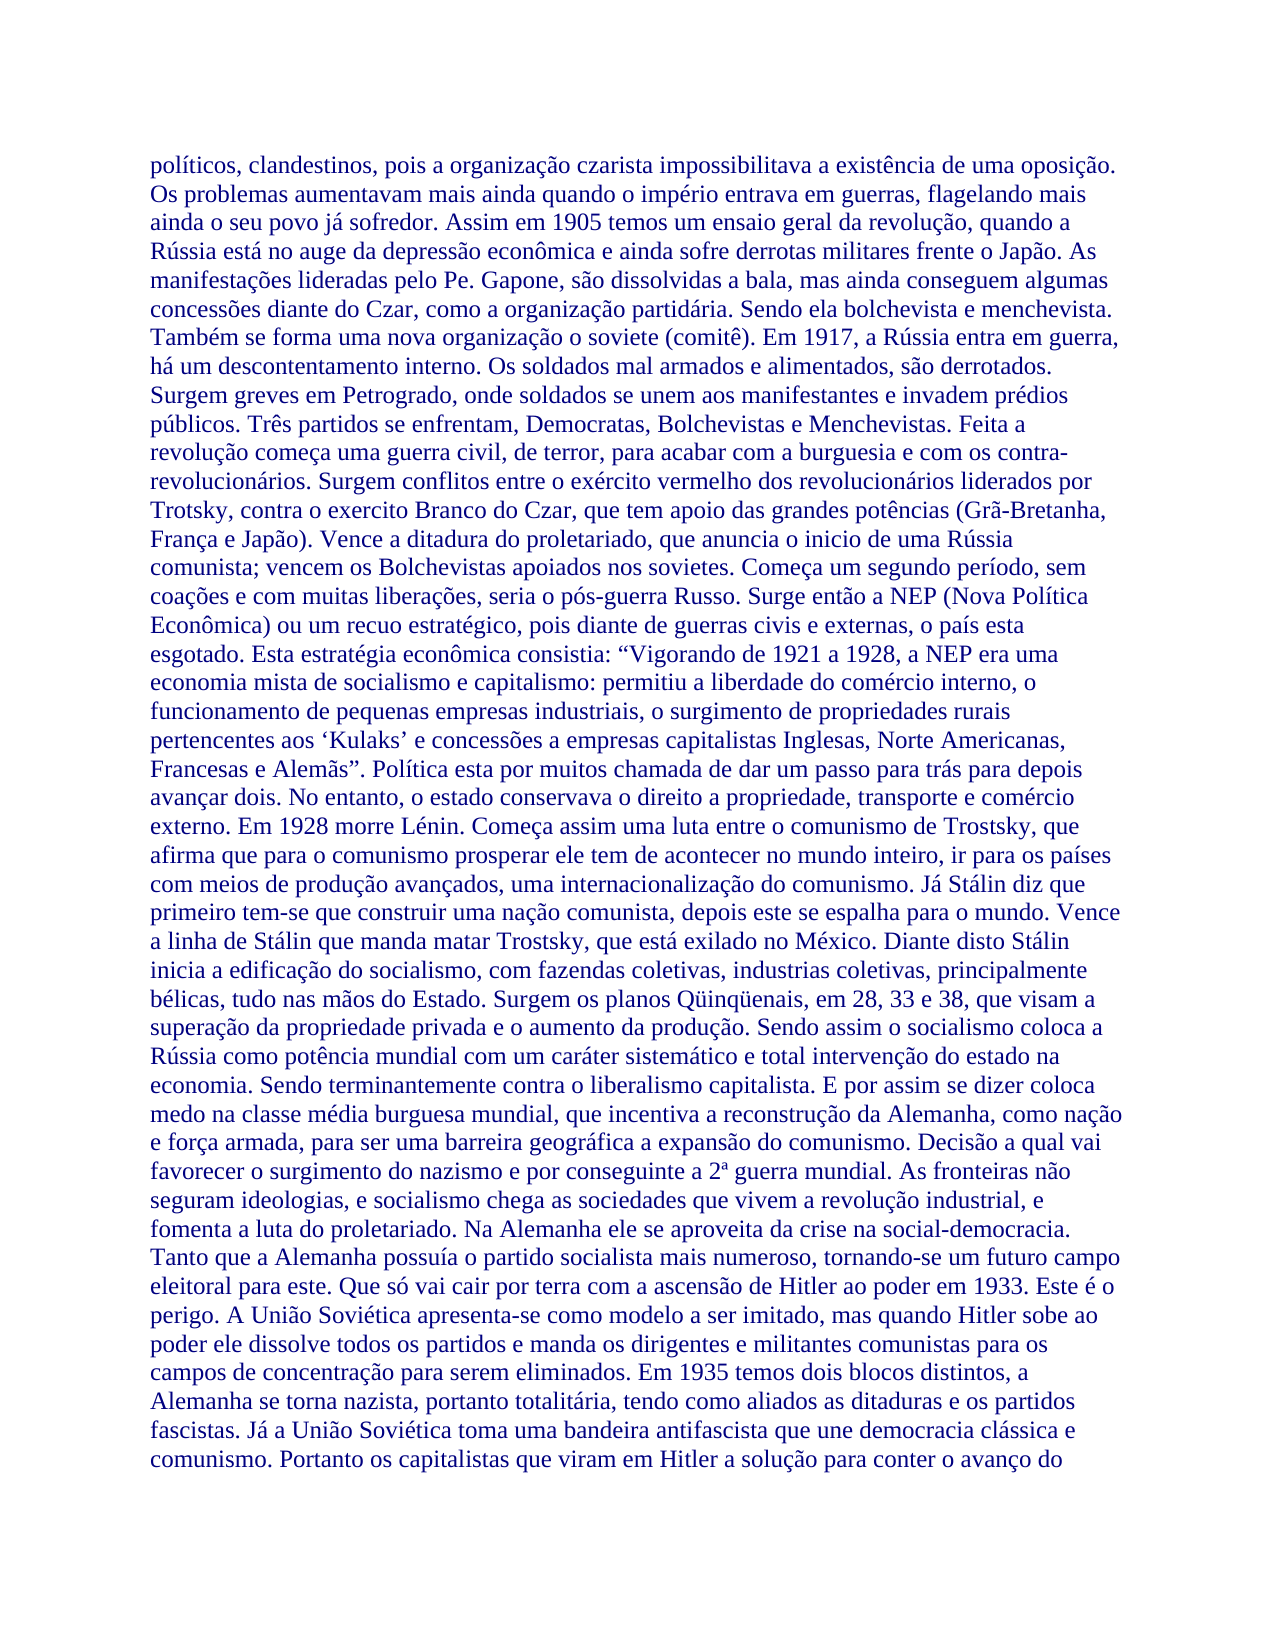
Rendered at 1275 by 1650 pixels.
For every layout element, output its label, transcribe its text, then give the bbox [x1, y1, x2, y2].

text políticos, clandestinos, pois a organização czarista impossibilitava a existência de uma oposição. Os problemas aumentavam mais ainda quando o império entrava em guerras, flagelando mais ainda o seu povo já sofredor. Assim em 1905 temos um ensaio geral da revolução, quando a Rússia está no auge da depressão econômica e ainda sofre derrotas militares frente o Japão. As manifestações lideradas pelo Pe. Gapone, são dissolvidas a bala, mas ainda conseguem algumas concessões diante do Czar, como a organização partidária. Sendo ela bolchevista e menchevista. Também se forma uma nova organização o soviete (comitê). Em 1917, a Rússia entra em guerra, há um descontentamento interno. Os soldados mal armados e alimentados, são derrotados. Surgem greves em Petrogrado, onde soldados se unem aos manifestantes e invadem prédios públicos. Três partidos se enfrentam, Democratas, Bolchevistas e Menchevistas. Feita a revolução começa uma guerra civil, de terror, para acabar com a burguesia e com os contra-revolucionários. Surgem conflitos entre o exército vermelho dos revolucionários liderados por Trotsky, contra o exercito Branco do Czar, que tem apoio das grandes potências (Grã-Bretanha, França e Japão). Vence a ditadura do proletariado, que anuncia o inicio de uma Rússia comunista; vencem os Bolchevistas apoiados nos sovietes. Começa um segundo período, sem coações e com muitas liberações, seria o pós-guerra Russo. Surge então a NEP (Nova Política Econômica) ou um recuo estratégico, pois diante de guerras civis e externas, o país esta esgotado. Esta estratégia econômica consistia: “Vigorando de 1921 a 1928, a NEP era uma economia mista de socialismo e capitalismo: permitiu a liberdade do comércio interno, o funcionamento de pequenas empresas industriais, o surgimento de propriedades rurais pertencentes aos ‘Kulaks’ e concessões a empresas capitalistas Inglesas, Norte Americanas, Francesas e Alemãs”. Política esta por muitos chamada de dar um passo para trás para depois avançar dois. No entanto, o estado conservava o direito a propriedade, transporte e comércio externo. Em 1928 morre Lénin. Começa assim uma luta entre o comunismo de Trostsky, que afirma que para o comunismo prosperar ele tem de acontecer no mundo inteiro, ir para os países com meios de produção avançados, uma internacionalização do comunismo. Já Stálin diz que primeiro tem-se que construir uma nação comunista, depois este se espalha para o mundo. Vence a linha de Stálin que manda matar Trostsky, que está exilado no México. Diante disto Stálin inicia a edificação do socialismo, com fazendas coletivas, industrias coletivas, principalmente bélicas, tudo nas mãos do Estado. Surgem os planos Qüinqüenais, em 28, 33 e 38, que visam a superação da propriedade privada e o aumento da produção. Sendo assim o socialismo coloca a Rússia como potência mundial com um caráter sistemático e total intervenção do estado na economia. Sendo terminantemente contra o liberalismo capitalista. E por assim se dizer coloca medo na classe média burguesa mundial, que incentiva a reconstrução da Alemanha, como nação e força armada, para ser uma barreira geográfica a expansão do comunismo. Decisão a qual vai favorecer o surgimento do nazismo e por conseguinte a 2ª guerra mundial. As fronteiras não seguram ideologias, e socialismo chega as sociedades que vivem a revolução industrial, e fomenta a luta do proletariado. Na Alemanha ele se aproveita da crise na social-democracia. Tanto que a Alemanha possuía o partido socialista mais numeroso, tornando-se um futuro campo eleitoral para este. Que só vai cair por terra com a ascensão de Hitler ao poder em 1933. Este é o perigo. A União Soviética apresenta-se como modelo a ser imitado, mas quando Hitler sobe ao poder ele dissolve todos os partidos e manda os dirigentes e militantes comunistas para os campos de concentração para serem eliminados. Em 1935 temos dois blocos distintos, a Alemanha se torna nazista, portanto totalitária, tendo como aliados as ditaduras e os partidos fascistas. Já a União Soviética toma uma bandeira antifascista que une democracia clássica e comunismo. Portanto os capitalistas que viram em Hitler a solução para conter o avanço do [150, 150, 1125, 1472]
